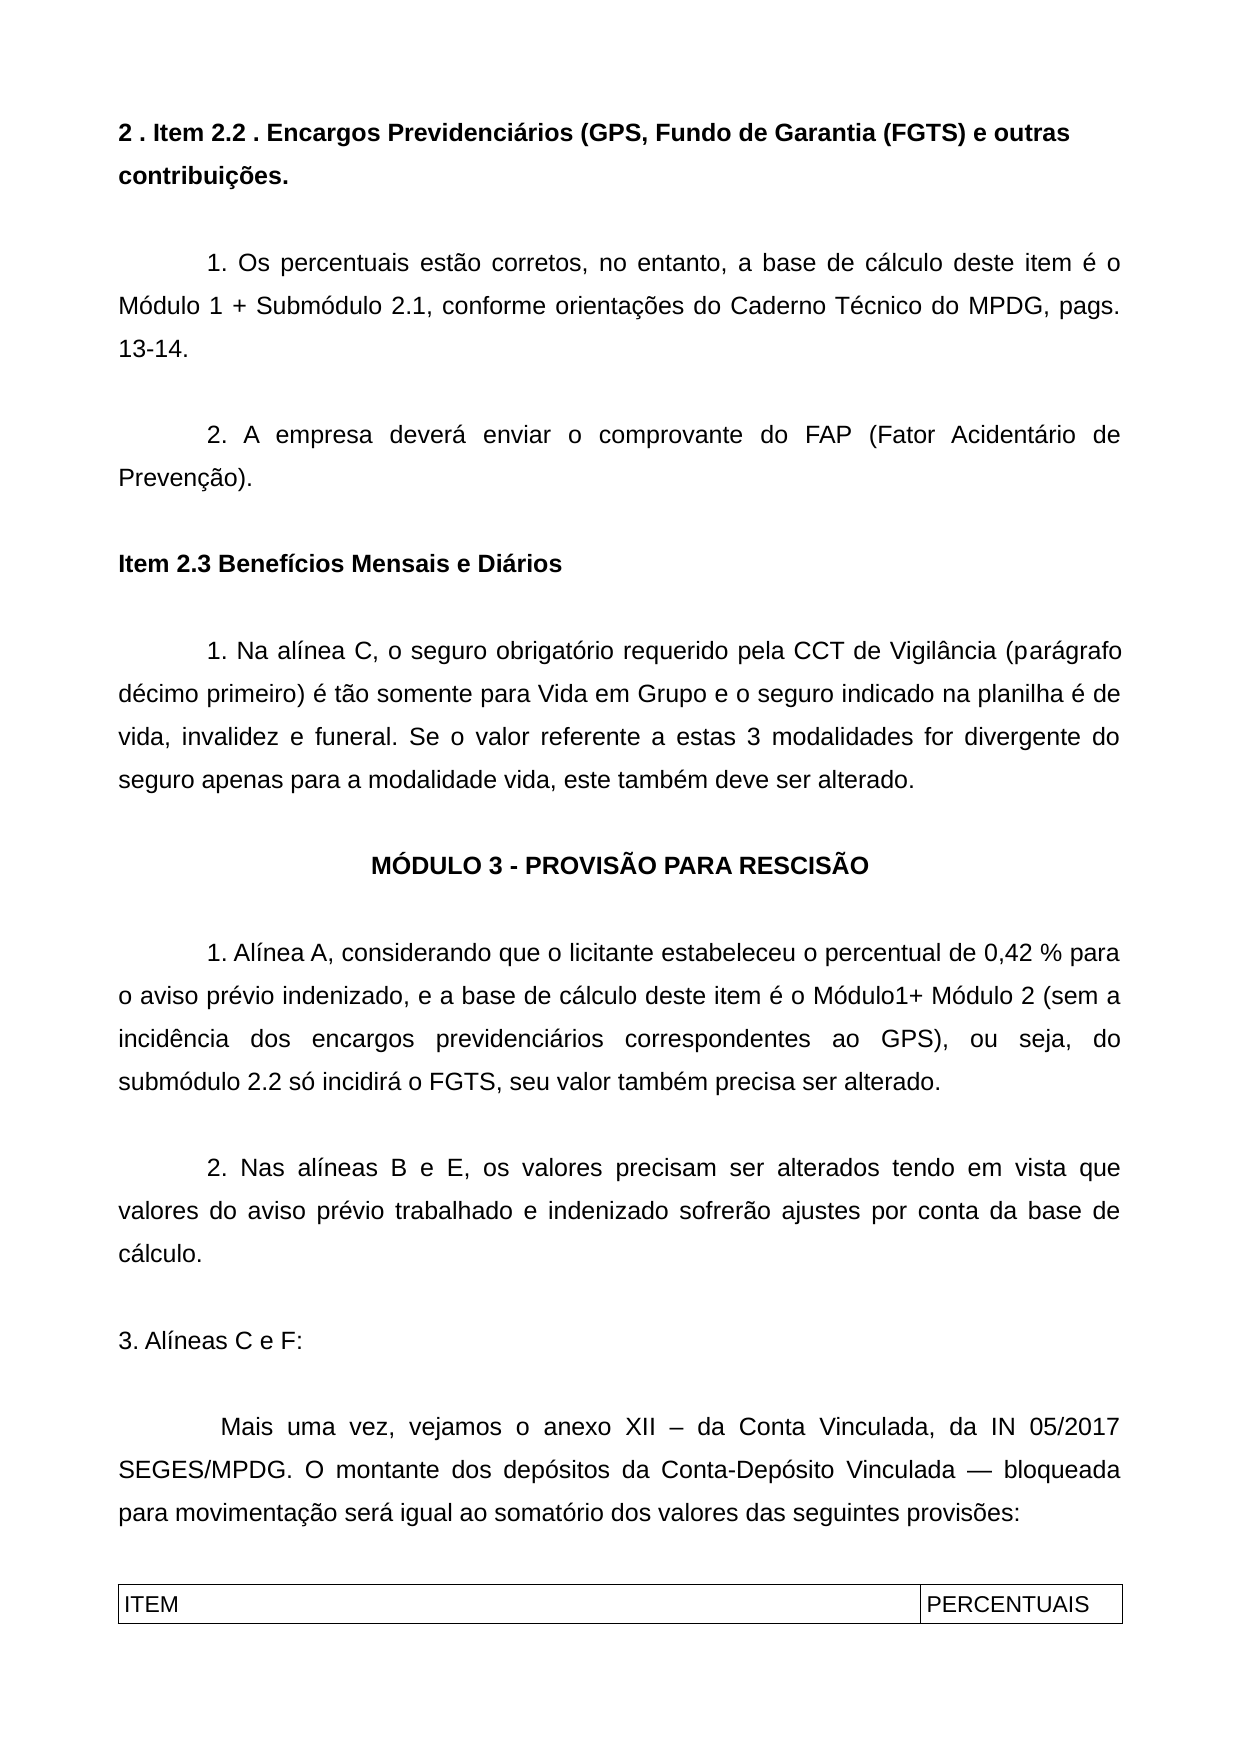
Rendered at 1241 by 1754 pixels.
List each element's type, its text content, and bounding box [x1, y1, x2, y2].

text 1. Os percentuais estão corretos, no entanto, a base de cálculo deste item é o Módulo 1 + Submódulo 2.1, conforme orientações do Caderno Técnico do MPDG, pags. 13-14. [118, 247, 1122, 362]
text 3. Alíneas C e F: [118, 1326, 1122, 1354]
text MÓDULO 3 - PROVISÃO PARA RESCISÃO [118, 851, 1122, 880]
table_header PERCENTUAIS [921, 1585, 1122, 1623]
text Mais uma vez, vejamos o anexo XII – da Conta Vinculada, da IN 05/2017 SEGES/MPDG. O montante dos depósitos da Conta-Depósito Vinculada ― bloqueada para movimentação será igual ao somatório dos valores das seguintes provisões: [118, 1412, 1122, 1527]
text 1. Alínea A, considerando que o licitante estabeleceu o percentual de 0,42 % para o aviso prévio indenizado, e a base de cálculo deste item é o Módulo1+ Módulo 2 (sem a incidência dos encargos previdenciários correspondentes ao GPS), ou seja, do submódulo 2.2 só incidirá o FGTS, seu valor também precisa ser alterado. [118, 937, 1122, 1096]
table_header ITEM [119, 1585, 920, 1623]
text 2. A empresa deverá enviar o comprovante do FAP (Fator Acidentário de Prevenção). [118, 420, 1122, 492]
text 2. Nas alíneas B e E, os valores precisam ser alterados tendo em vista que valores do aviso prévio trabalhado e indenizado sofrerão ajustes por conta da base de cálculo. [118, 1153, 1122, 1268]
text 1. Na alínea C, o seguro obrigatório requerido pela CCT de Vigilância (parágrafo décimo primeiro) é tão somente para Vida em Grupo e o seguro indicado na planilha é de vida, invalidez e funeral. Se o valor referente a estas 3 modalidades for divergente do seguro apenas para a modalidade vida, este também deve ser alterado. [118, 636, 1122, 794]
text Item 2.3 Benefícios Mensais e Diários [118, 549, 1122, 578]
text 2 . Item 2.2 . Encargos Previdenciários (GPS, Fundo de Garantia (FGTS) e outras contribuições. [118, 118, 1122, 190]
